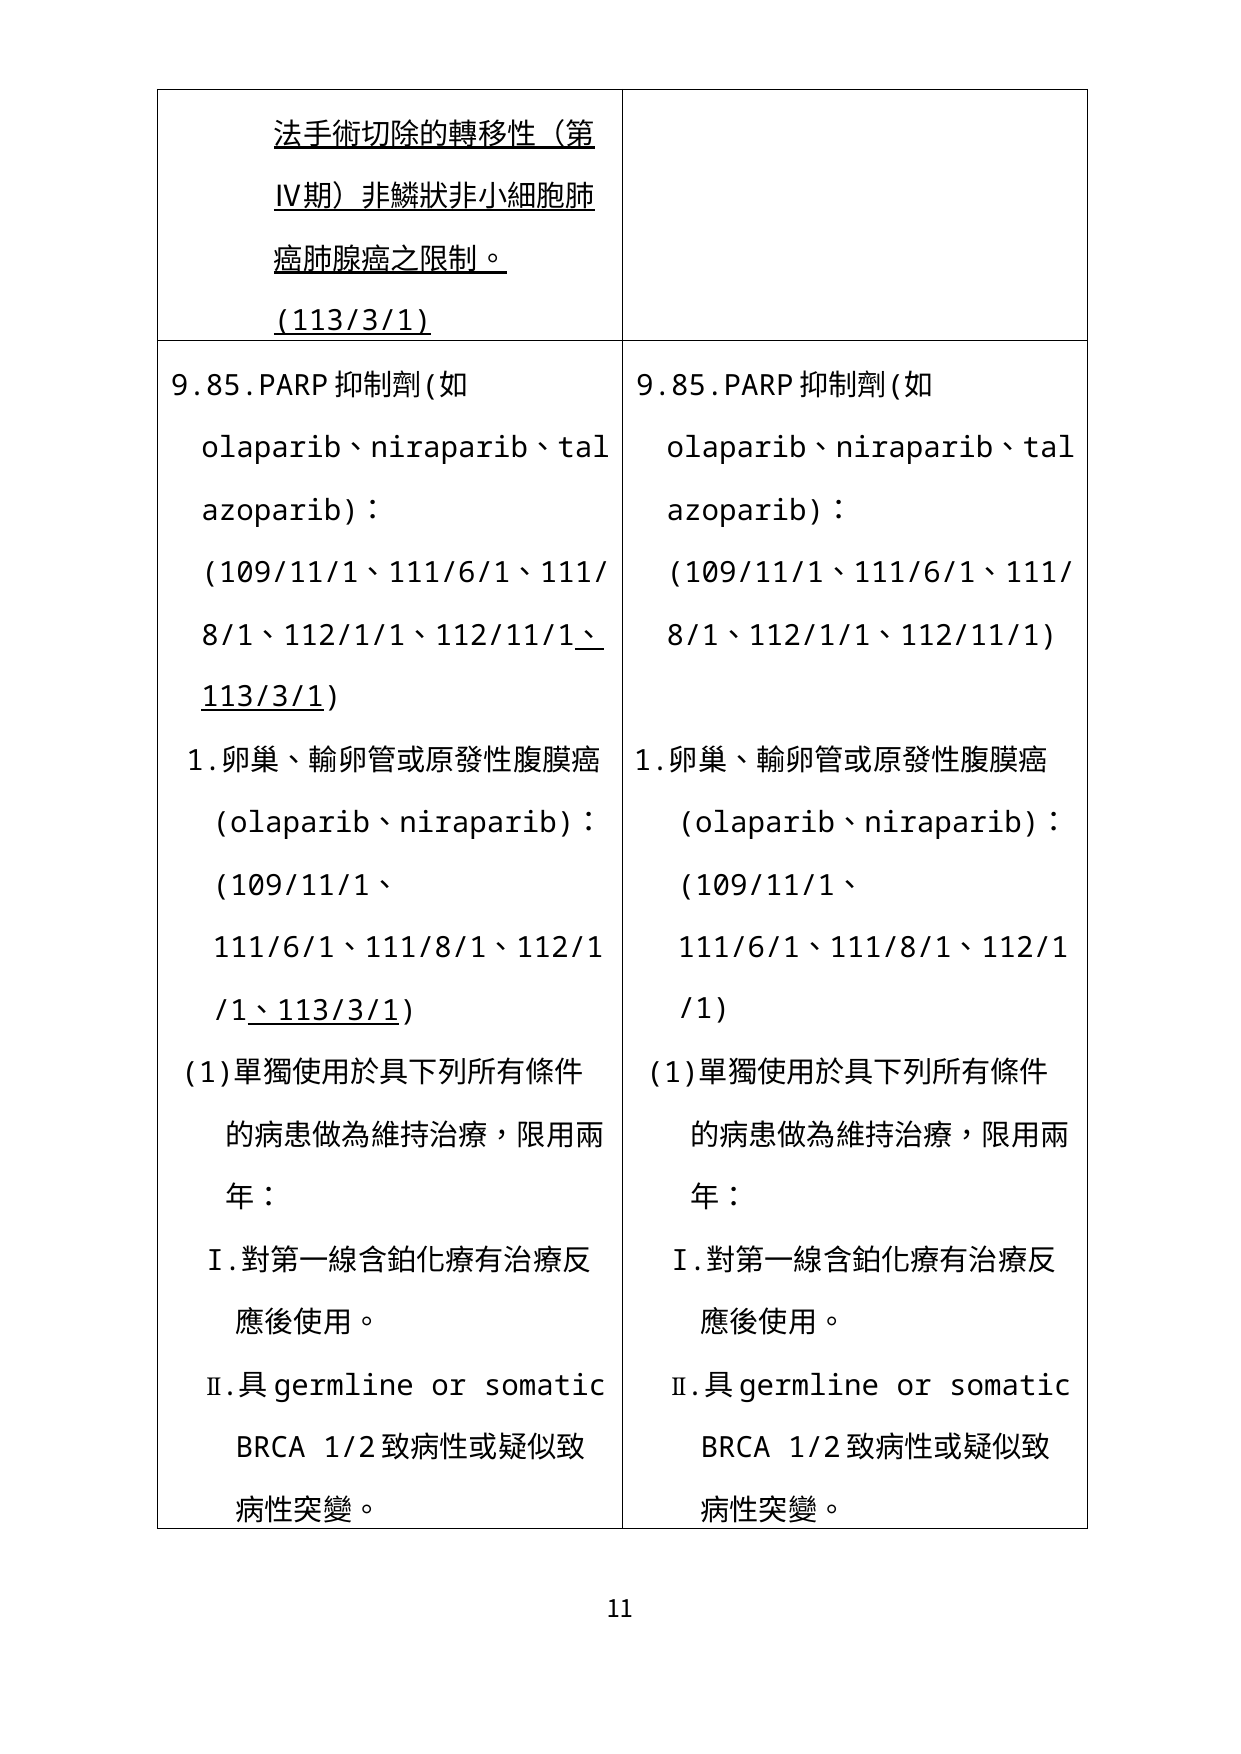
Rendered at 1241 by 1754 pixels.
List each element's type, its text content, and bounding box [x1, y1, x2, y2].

table_cell [623, 90, 1087, 340]
table_cell 9.85.PARP抑制劑(如olaparib、niraparib、talazoparib)：(109/11/1、111/6/1、111/8/1、112/1/1、112/11/1) 1.卵巢、輸卵管或原發性腹膜癌(olaparib、niraparib)：(109/11/1、 111/6/1、111/8/1、112/1/1) (1)單獨使用於具下列所有條件的病患做為維持治療，限用兩年： I.對第一線含鉑化療有治療反應後使用。 Ⅱ.具germline or somatic BRCA 1/2致病性或疑似致病性突變。 [623, 341, 1087, 1528]
table_cell 法手術切除的轉移性（第Ⅳ期）非鱗狀非小細胞肺癌肺腺癌之限制。(113/3/1) [158, 90, 622, 340]
table_cell 9.85.PARP抑制劑(如olaparib、niraparib、talazoparib)：(109/11/1、111/6/1、111/8/1、112/1/1、112/11/1、113/3/1) 1.卵巢、輸卵管或原發性腹膜癌(olaparib、niraparib)：(109/11/1、 111/6/1、111/8/1、112/1/1、113/3/1) (1)單獨使用於具下列所有條件的病患做為維持治療，限用兩年： I.對第一線含鉑化療有治療反應後使用。 Ⅱ.具germline or somatic BRCA 1/2致病性或疑似致病性突變。 [158, 341, 622, 1528]
